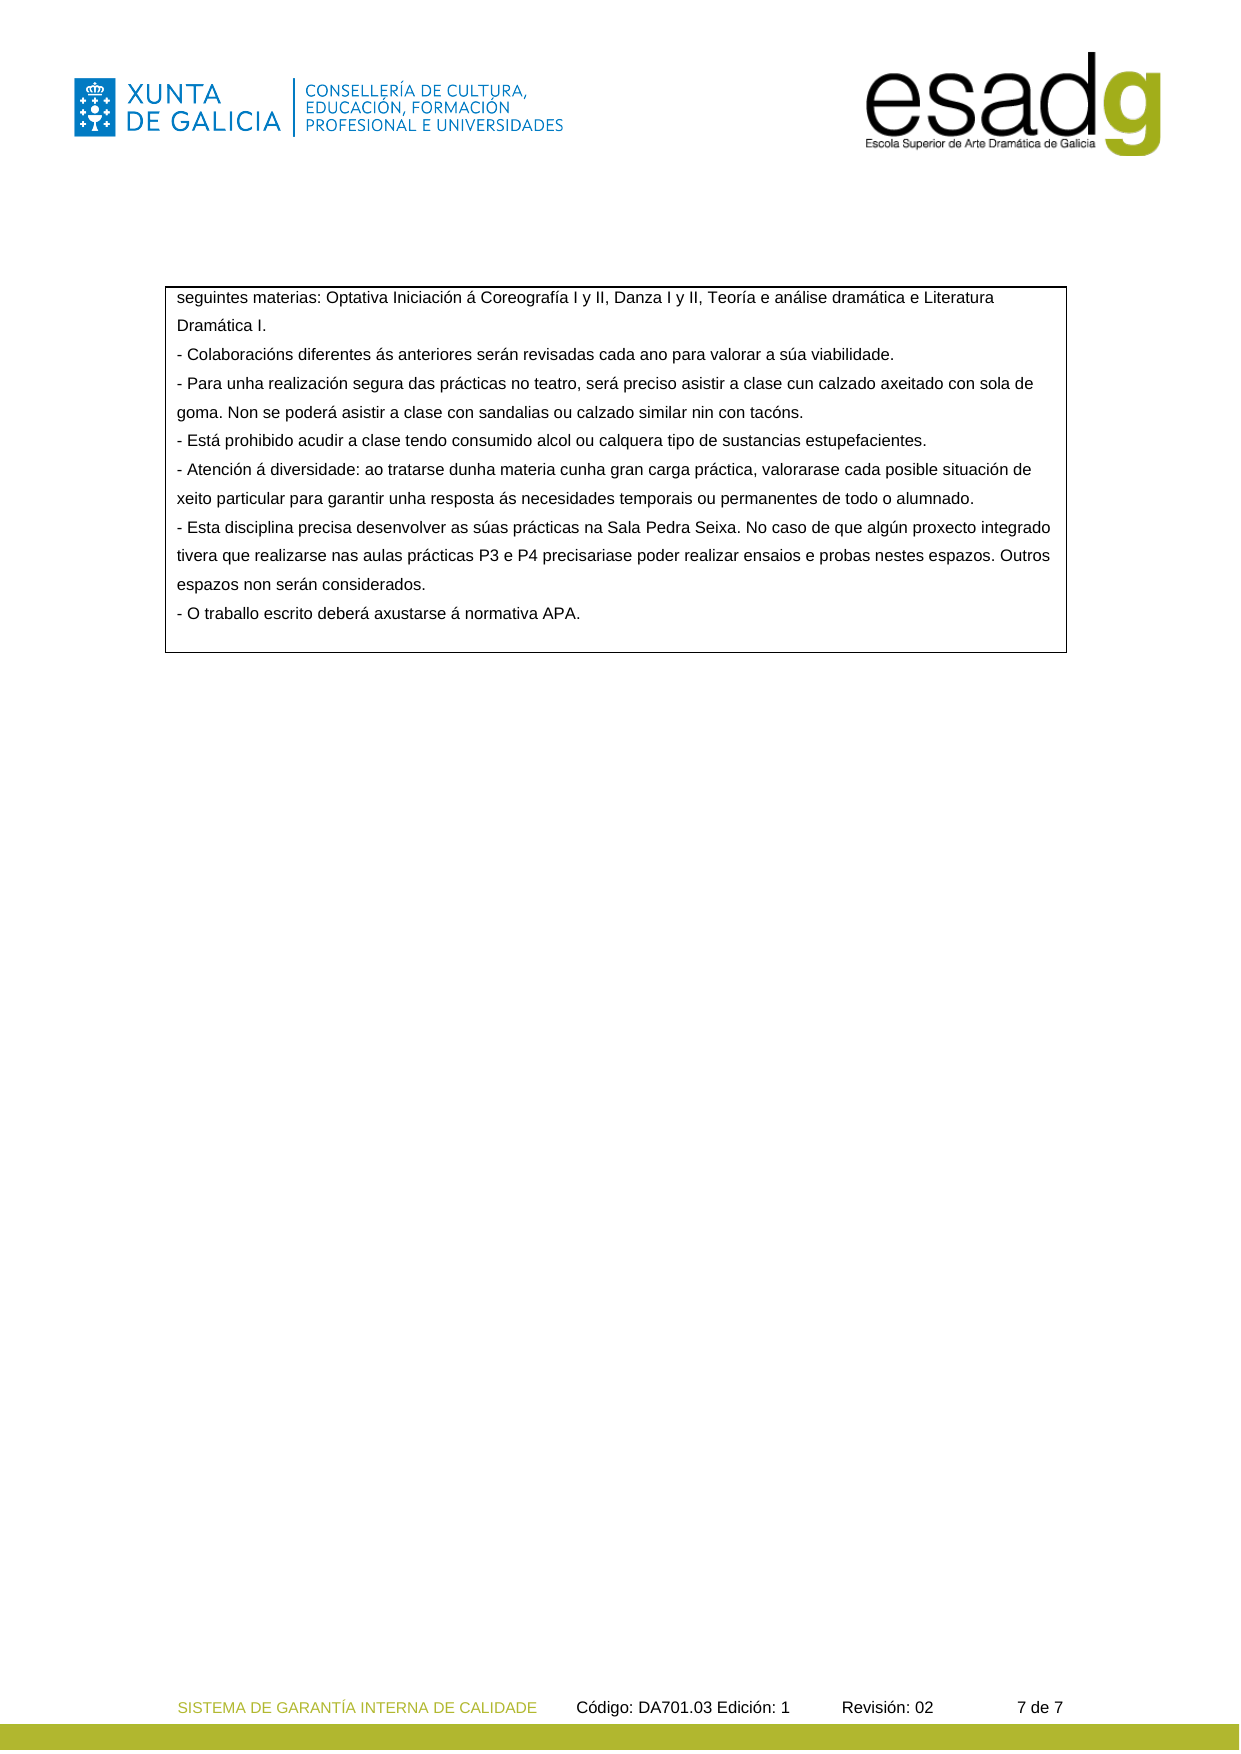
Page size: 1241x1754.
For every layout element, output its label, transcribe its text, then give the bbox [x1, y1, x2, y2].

table_cell seguintes materias: Optativa Iniciación á Coreografía I y II, Danza I y II, Teoría e análise dramática e Literatura Dramática I. - Colaboracións diferentes ás anteriores serán revisadas cada ano para valorar a súa viabilidade. - Para unha realización segura das prácticas no teatro, será preciso asistir a clase cun calzado axeitado con sola de goma. Non se poderá asistir a clase con sandalias ou calzado similar nin con tacóns. - Está prohibido acudir a clase tendo consumido alcol ou calquera tipo de sustancias estupefacientes. - Atención á diversidade: ao tratarse dunha materia cunha gran carga práctica, valorarase cada posible situación de xeito particular para garantir unha resposta ás necesidades temporais ou permanentes de todo o alumnado. - Esta disciplina precisa desenvolver as súas prácticas na Sala Pedra Seixa. No caso de que algún proxecto integrado tivera que realizarse nas aulas prácticas P3 e P4 precisariase poder realizar ensaios e probas nestes espazos. Outros espazos non serán considerados. - O traballo escrito deberá axustarse á normativa APA. [166, 288, 1066, 652]
picture [865, 51, 1161, 156]
picture [0, 1724, 1241, 1750]
picture [74, 78, 563, 137]
